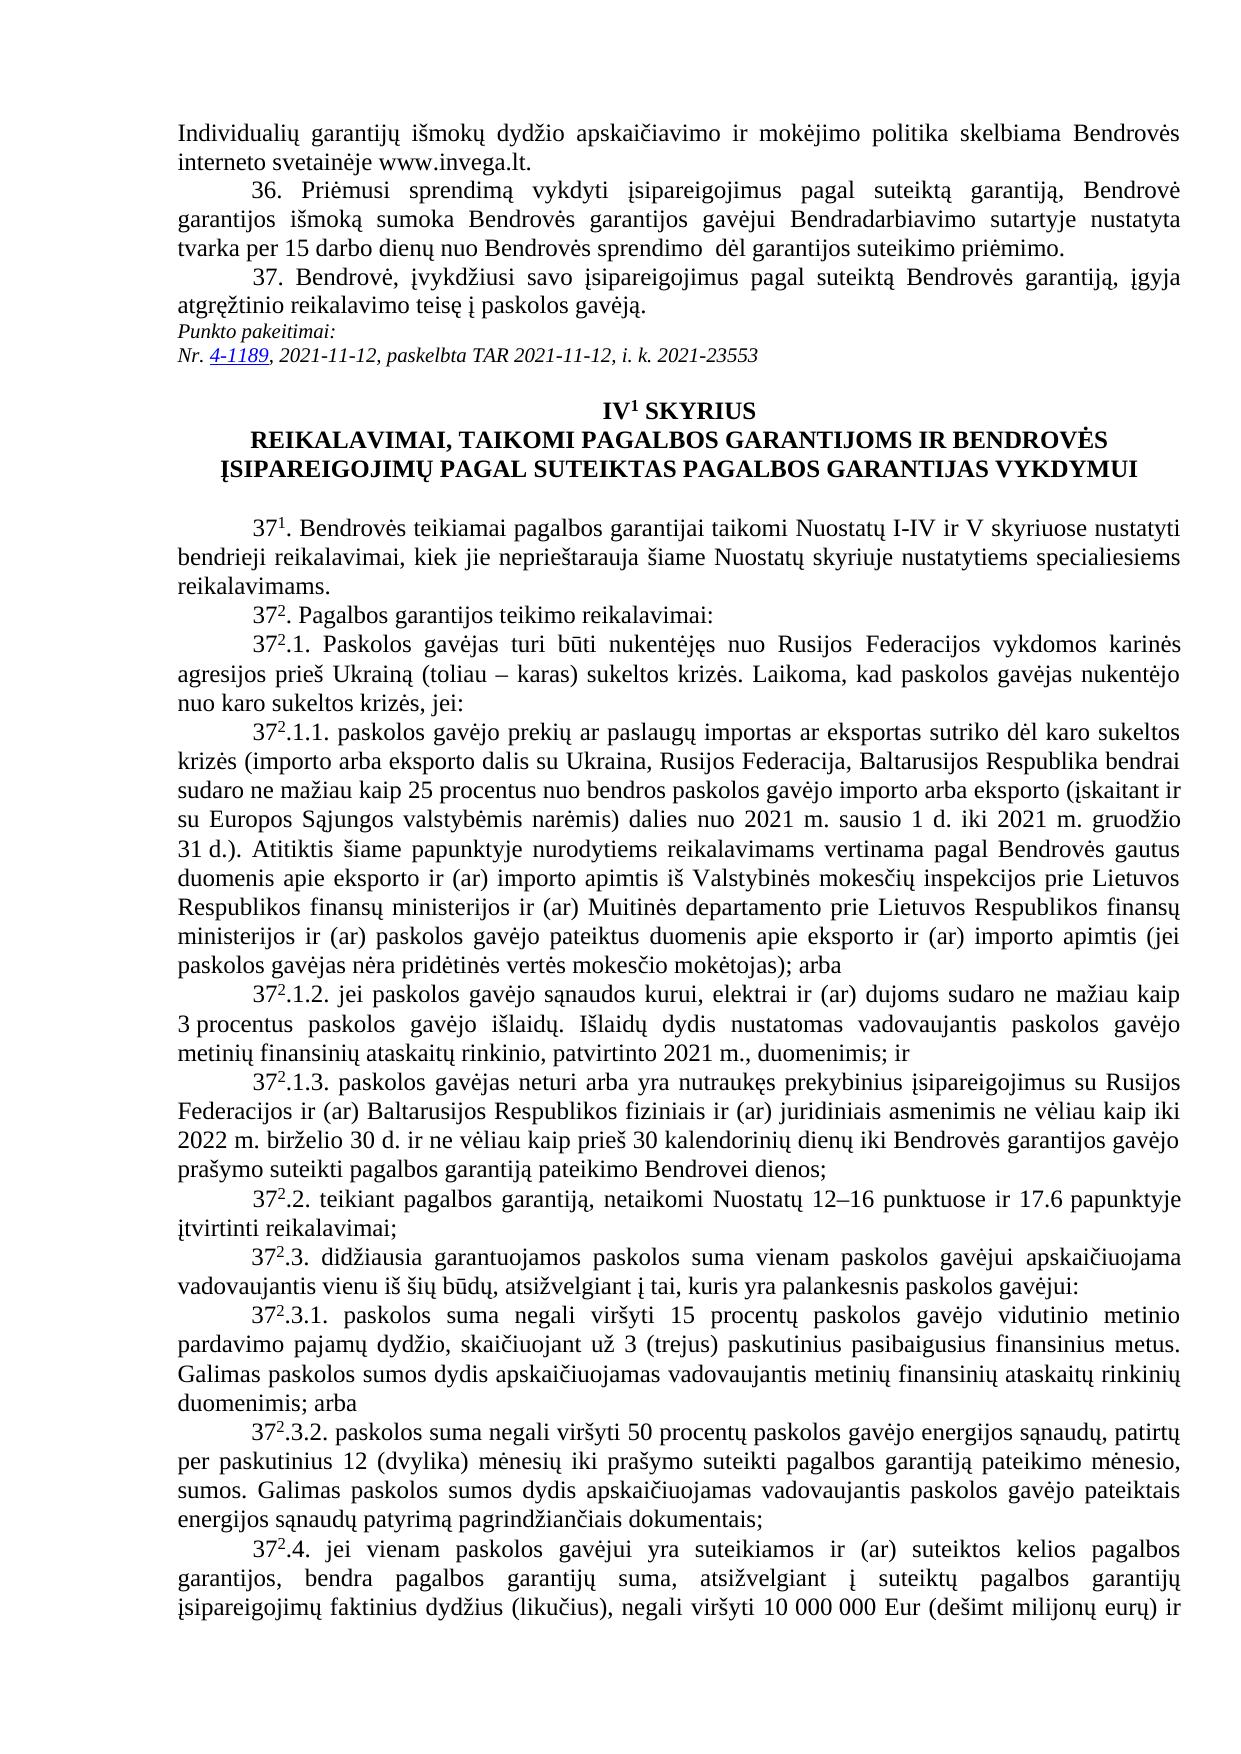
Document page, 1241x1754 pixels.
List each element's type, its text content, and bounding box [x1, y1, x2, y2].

text 372. Pagalbos garantijos teikimo reikalavimai: [177, 600, 1181, 629]
text 372.3.1. paskolos suma negali viršyti 15 procentų paskolos gavėjo vidutinio metinio pardavimo pajamų dydžio, skaičiuojant už 3 (trejus) paskutinius pasibaigusius finansinius metus. Galimas paskolos sumos dydis apskaičiuojamas vadovaujantis metinių finansinių ataskaitų rinkinių duomenimis; arba [177, 1300, 1181, 1417]
text 37. Bendrovė, įvykdžiusi savo įsipareigojimus pagal suteiktą Bendrovės garantiją, įgyja atgręžtinio reikalavimo teisę į paskolos gavėją. [177, 262, 1181, 319]
text 371. Bendrovės teikiamai pagalbos garantijai taikomi Nuostatų I-IV ir V skyriuose nustatyti bendrieji reikalavimai, kiek jie neprieštarauja šiame Nuostatų skyriuje nustatytiems specialiesiems reikalavimams. [177, 513, 1181, 600]
text Nr. 4-1189, 2021-11-12, paskelbta TAR 2021-11-12, i. k. 2021-23553 [177, 343, 1181, 367]
text Individualių garantijų išmokų dydžio apskaičiavimo ir mokėjimo politika skelbiama Bendrovės interneto svetainėje www.invega.lt. [177, 118, 1181, 176]
text 372.1.3. paskolos gavėjas neturi arba yra nutraukęs prekybinius įsipareigojimus su Rusijos Federacijos ir (ar) Baltarusijos Respublikos fiziniais ir (ar) juridiniais asmenimis ne vėliau kaip iki 2022 m. birželio 30 d. ir ne vėliau kaip prieš 30 kalendorinių dienų iki Bendrovės garantijos gavėjo prašymo suteikti pagalbos garantiją pateikimo Bendrovei dienos; [177, 1067, 1181, 1184]
text 372.3. didžiausia garantuojamos paskolos suma vienam paskolos gavėjui apskaičiuojama vadovaujantis vienu iš šių būdų, atsižvelgiant į tai, kuris yra palankesnis paskolos gavėjui: [177, 1242, 1181, 1300]
text 372.4. jei vienam paskolos gavėjui yra suteikiamos ir (ar) suteiktos kelios pagalbos garantijos, bendra pagalbos garantijų suma, atsižvelgiant į suteiktų pagalbos garantijų įsipareigojimų faktinius dydžius (likučius), negali viršyti 10 000 000 Eur (dešimt milijonų eurų) ir [177, 1534, 1181, 1621]
text 372.1.2. jei paskolos gavėjo sąnaudos kurui, elektrai ir (ar) dujoms sudaro ne mažiau kaip 3 procentus paskolos gavėjo išlaidų. Išlaidų dydis nustatomas vadovaujantis paskolos gavėjo metinių finansinių ataskaitų rinkinio, patvirtinto 2021 m., duomenimis; ir [177, 979, 1181, 1067]
text IV1 SKYRIUS [177, 396, 1181, 425]
text 372.2. teikiant pagalbos garantiją, netaikomi Nuostatų 12–16 punktuose ir 17.6 papunktyje įtvirtinti reikalavimai; [177, 1184, 1181, 1242]
text 372.1.1. paskolos gavėjo prekių ar paslaugų importas ar eksportas sutriko dėl karo sukeltos krizės (importo arba eksporto dalis su Ukraina, Rusijos Federacija, Baltarusijos Respublika bendrai sudaro ne mažiau kaip 25 procentus nuo bendros paskolos gavėjo importo arba eksporto (įskaitant ir su Europos Sąjungos valstybėmis narėmis) dalies nuo 2021 m. sausio 1 d. iki 2021 m. gruodžio 31 d.). Atitiktis šiame papunktyje nurodytiems reikalavimams vertinama pagal Bendrovės gautus duomenis apie eksporto ir (ar) importo apimtis iš Valstybinės mokesčių inspekcijos prie Lietuvos Respublikos finansų ministerijos ir (ar) Muitinės departamento prie Lietuvos Respublikos finansų ministerijos ir (ar) paskolos gavėjo pateiktus duomenis apie eksporto ir (ar) importo apimtis (jei paskolos gavėjas nėra pridėtinės vertės mokesčio mokėtojas); arba [177, 717, 1181, 979]
text 372.1. Paskolos gavėjas turi būti nukentėjęs nuo Rusijos Federacijos vykdomos karinės agresijos prieš Ukrainą (toliau – karas) sukeltos krizės. Laikoma, kad paskolos gavėjas nukentėjo nuo karo sukeltos krizės, jei: [177, 629, 1181, 717]
text REIKALAVIMAI, TAIKOMI PAGALBOS GARANTIJOMS IR BENDROVĖS ĮSIPAREIGOJIMŲ PAGAL SUTEIKTAS PAGALBOS GARANTIJAS VYKDYMUI [177, 425, 1181, 484]
text 372.3.2. paskolos suma negali viršyti 50 procentų paskolos gavėjo energijos sąnaudų, patirtų per paskutinius 12 (dvylika) mėnesių iki prašymo suteikti pagalbos garantiją pateikimo mėnesio, sumos. Galimas paskolos sumos dydis apskaičiuojamas vadovaujantis paskolos gavėjo pateiktais energijos sąnaudų patyrimą pagrindžiančiais dokumentais; [177, 1417, 1181, 1534]
text Punkto pakeitimai: [177, 319, 1181, 343]
text 36. Priėmusi sprendimą vykdyti įsipareigojimus pagal suteiktą garantiją, Bendrovė garantijos išmoką sumoka Bendrovės garantijos gavėjui Bendradarbiavimo sutartyje nustatyta tvarka per 15 darbo dienų nuo Bendrovės sprendimo dėl garantijos suteikimo priėmimo. [177, 176, 1181, 262]
